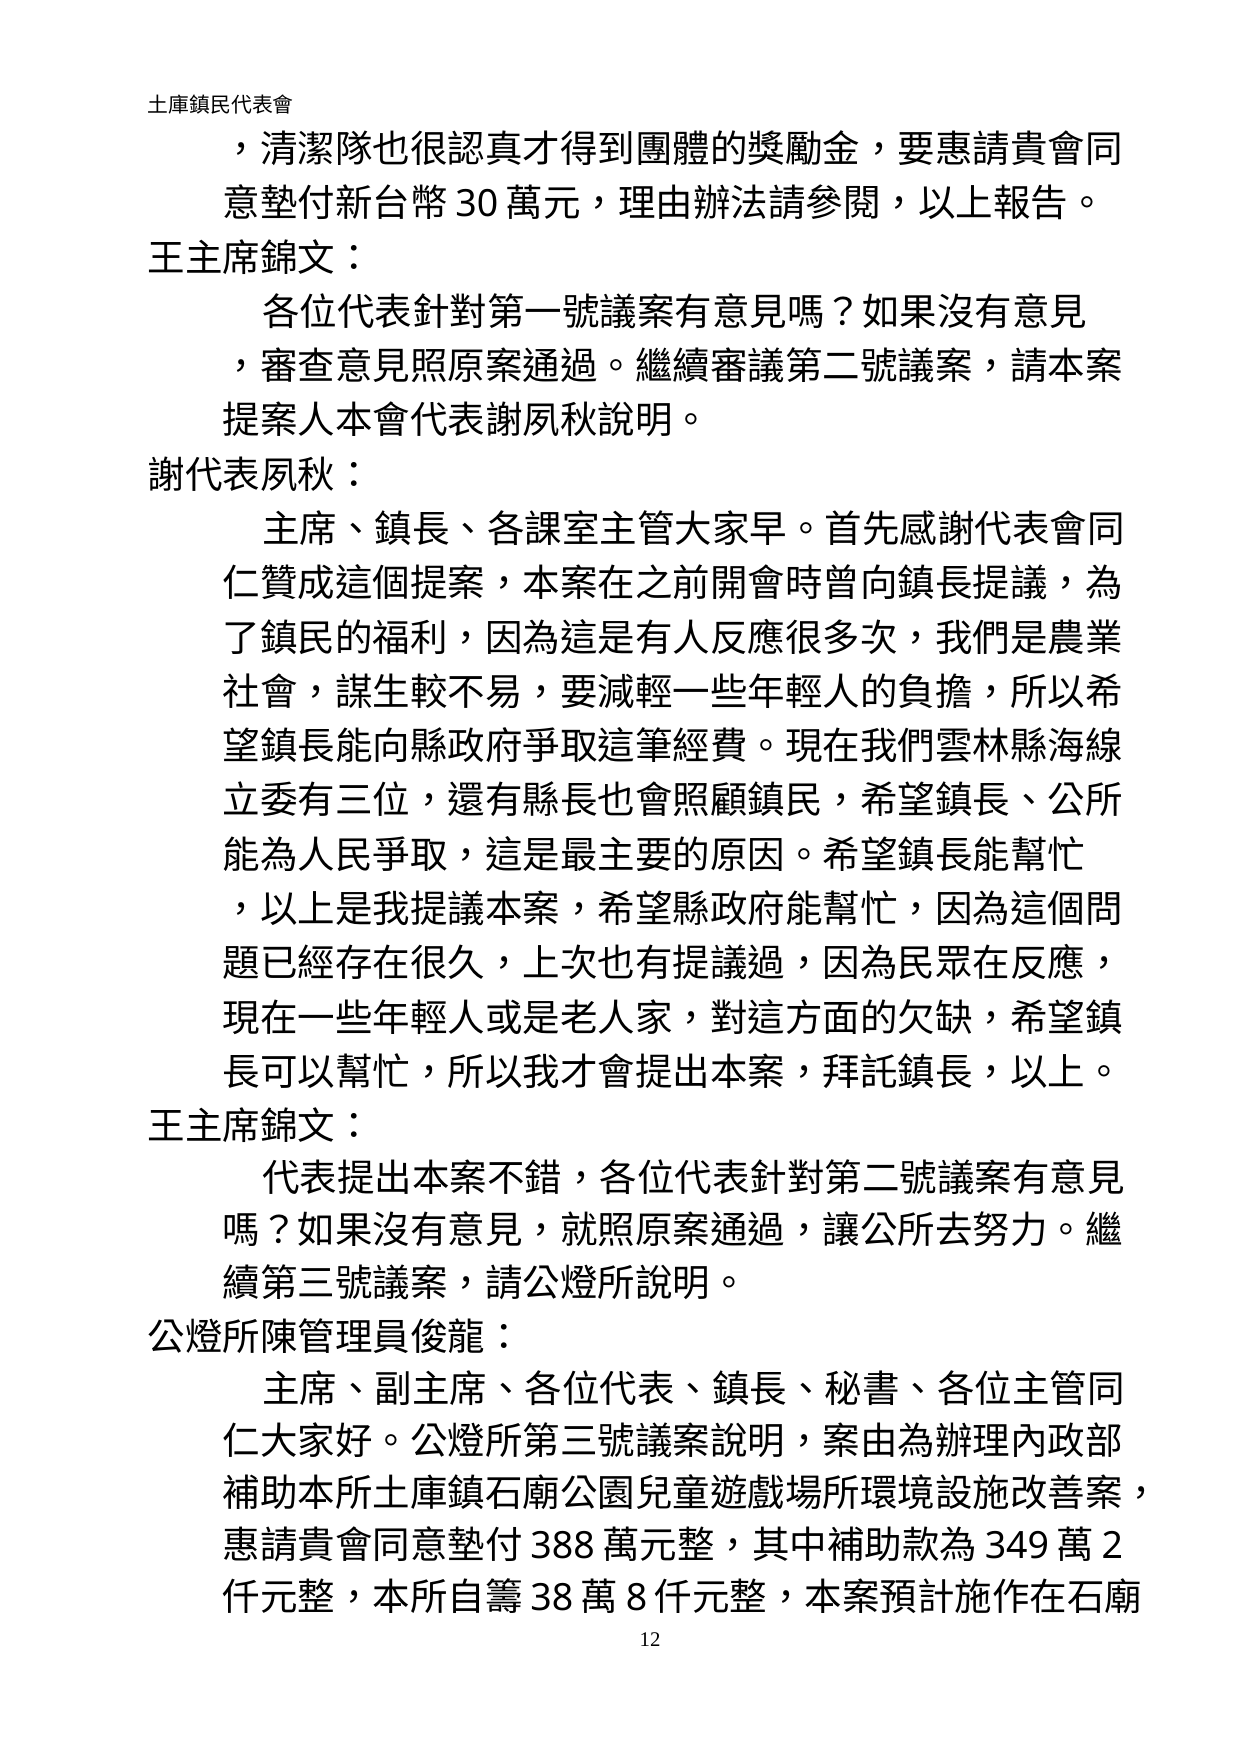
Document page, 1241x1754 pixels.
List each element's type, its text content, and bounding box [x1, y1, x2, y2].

text ，清潔隊也很認真才得到團體的獎勵金，要惠請貴會同意墊付新台幣30萬元，理由辦法請參閱，以上報告。 [223, 119, 1152, 228]
text 公燈所陳管理員俊龍： [148, 1306, 1152, 1361]
text 各位代表針對第一號議案有意見嗎？如果沒有意見 [223, 282, 1152, 336]
text 代表提出本案不錯，各位代表針對第二號議案有意見嗎？如果沒有意見，就照原案通過，讓公所去努力。繼續第三號議案，請公燈所說明。 [223, 1150, 1152, 1306]
text ，審查意見照原案通過。繼續審議第二號議案，請本案提案人本會代表謝夙秋說明。 [223, 336, 1152, 445]
text 主席、副主席、各位代表、鎮長、秘書、各位主管同仁大家好。公燈所第三號議案說明，案由為辦理內政部補助本所土庫鎮石廟公園兒童遊戲場所環境設施改善案，惠請貴會同意墊付388萬元整，其中補助款為349萬2仟元整，本所自籌38萬8仟元整，本案預計施作在石廟里裡面小公園，就是旁邊都是房子，在社區裡面的小公園 [223, 1361, 1152, 1621]
text 謝代表夙秋： [148, 445, 1152, 499]
text 主席、鎮長、各課室主管大家早。首先感謝代表會同仁贊成這個提案，本案在之前開會時曾向鎮長提議，為了鎮民的福利，因為這是有人反應很多次，我們是農業社會，謀生較不易，要減輕一些年輕人的負擔，所以希望鎮長能向縣政府爭取這筆經費。現在我們雲林縣海線立委有三位，還有縣長也會照顧鎮民，希望鎮長、公所能為人民爭取，這是最主要的原因。希望鎮長能幫忙 [223, 499, 1152, 879]
text 王主席錦文： [148, 1096, 1152, 1150]
text ，以上是我提議本案，希望縣政府能幫忙，因為這個問題已經存在很久，上次也有提議過，因為民眾在反應，現在一些年輕人或是老人家，對這方面的欠缺，希望鎮長可以幫忙，所以我才會提出本案，拜託鎮長，以上。 [223, 879, 1152, 1096]
text 王主席錦文： [148, 228, 1152, 282]
